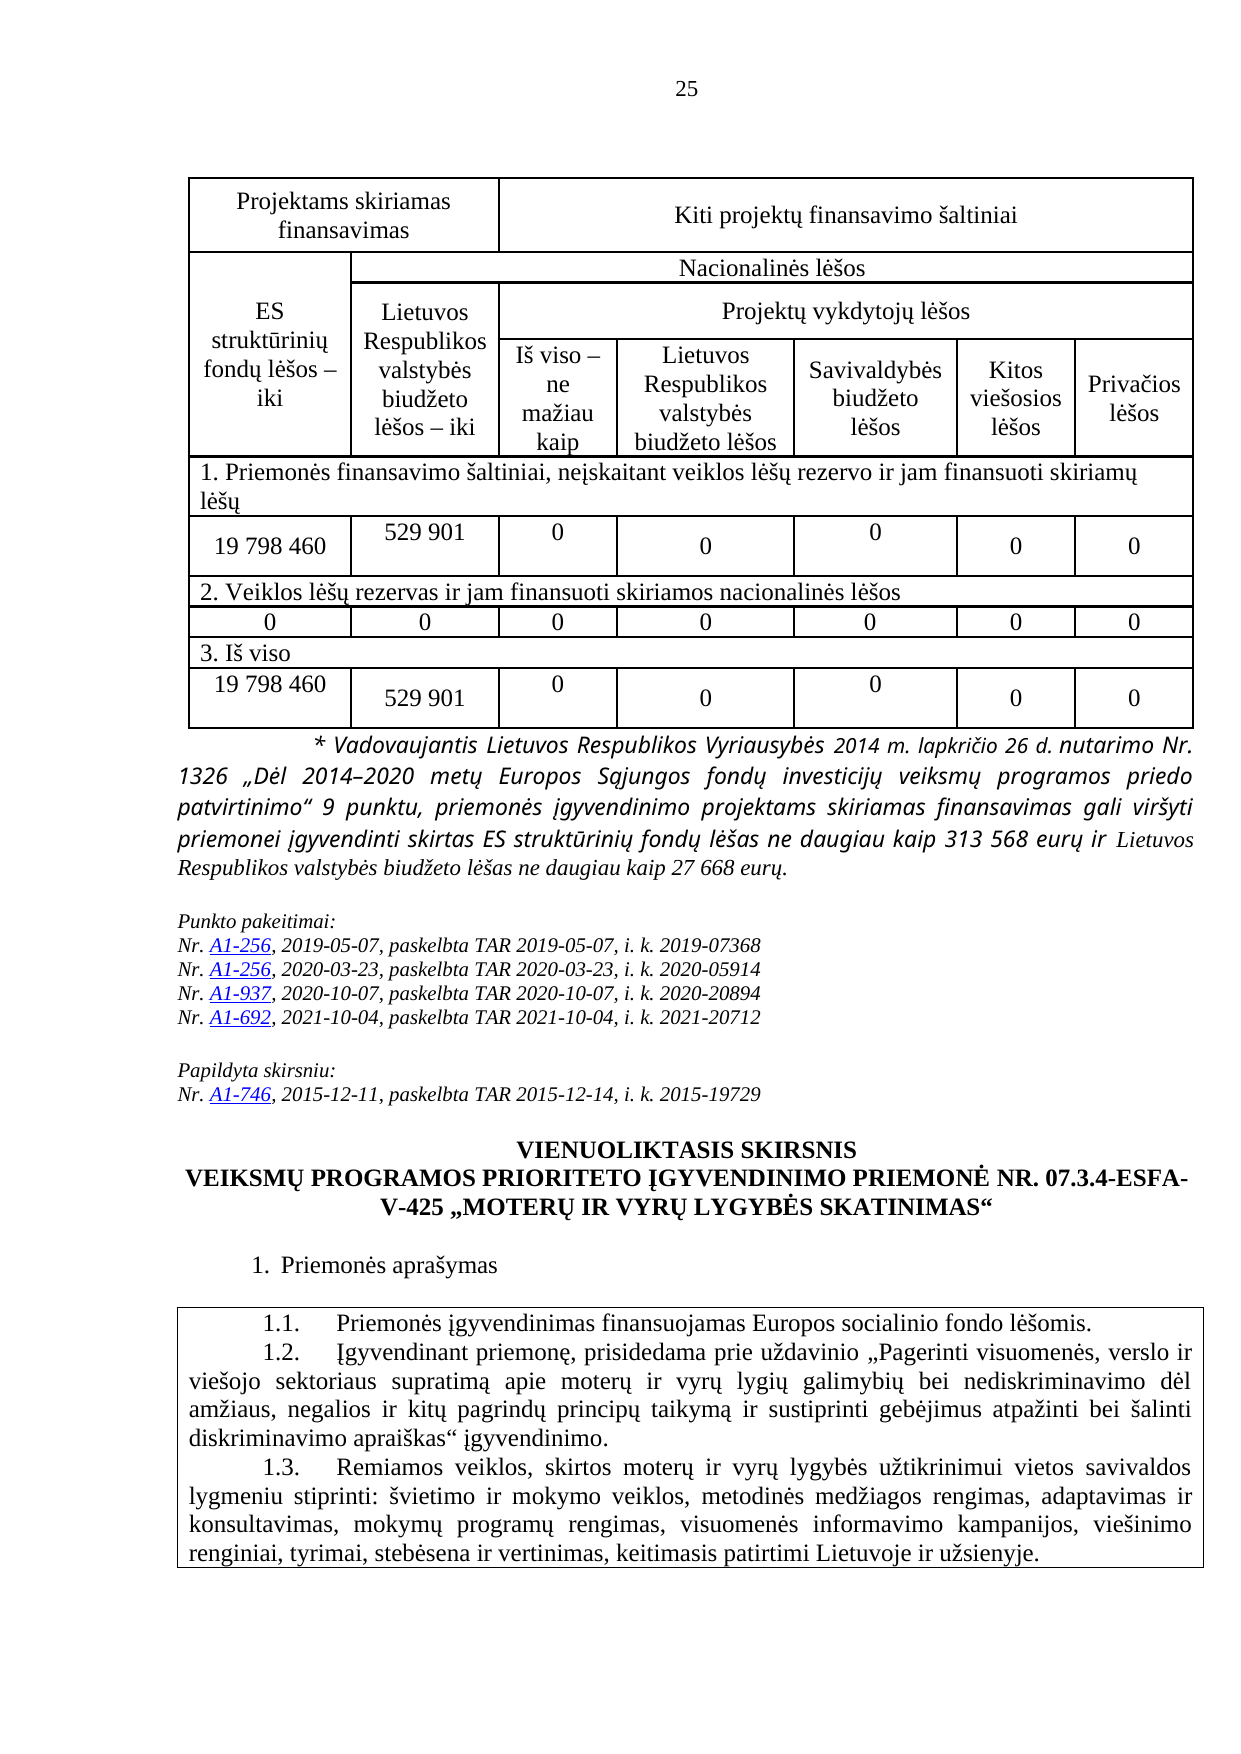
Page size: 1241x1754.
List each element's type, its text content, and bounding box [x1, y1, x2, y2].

table_header Projektams skiriamas finansavimas [190, 179, 498, 251]
text 1. Priemonės aprašymas [251, 1250, 1196, 1278]
table_cell 0 [352, 608, 498, 636]
table_cell 0 [1076, 669, 1192, 727]
table_cell 3. Iš viso [190, 638, 1192, 667]
table_cell Privačios lėšos [1076, 340, 1192, 455]
table_cell 1. Priemonės finansavimo šaltiniai, neįskaitant veiklos lėšų rezervo ir jam finansuoti skiriamų lėšų [190, 458, 1192, 515]
text Nr. A1-937, 2020-10-07, paskelbta TAR 2020-10-07, i. k. 2020-20894 [177, 981, 1196, 1005]
table_cell 19 798 460 [190, 669, 350, 727]
table_header Kiti projektų finansavimo šaltiniai [500, 179, 1192, 251]
table_cell 0 [618, 608, 793, 636]
table_cell Lietuvos Respublikos valstybės biudžeto lėšos [618, 340, 793, 455]
text Nr. A1-256, 2020-03-23, paskelbta TAR 2020-03-23, i. k. 2020-05914 [177, 957, 1196, 981]
table_cell 529 901 [352, 669, 498, 727]
table_cell Savivaldybės biudžeto lėšos [795, 340, 956, 455]
table_cell Nacionalinės lėšos [352, 253, 1192, 281]
table_cell ES struktūrinių fondų lėšos – iki [190, 253, 350, 455]
table_cell 0 [618, 517, 793, 574]
table_cell 0 [500, 608, 616, 636]
table_cell 529 901 [352, 517, 498, 574]
table_cell 19 798 460 [190, 517, 350, 574]
table_cell 0 [190, 608, 350, 636]
table_cell Lietuvos Respublikos valstybės biudžeto lėšos – iki [352, 284, 498, 455]
table_cell 0 [618, 669, 793, 727]
table_cell 0 [1076, 517, 1192, 574]
table_cell 0 [958, 517, 1074, 574]
table_cell Kitos viešosios lėšos [958, 340, 1074, 455]
table_cell 0 [795, 669, 956, 727]
text Papildyta skirsniu: [177, 1058, 1196, 1082]
text VEIKSMŲ PROGRAMOS PRIORITETO ĮGYVENDINIMO PRIEMONĖ NR. 07.3.4-ESFA-V-425 „MOTERŲ IR VYRŲ LYGYBĖS SKATINIMAS“ [177, 1163, 1196, 1221]
table_cell 0 [958, 669, 1074, 727]
table_cell 0 [958, 608, 1074, 636]
table_cell 0 [500, 517, 616, 574]
table_cell Iš viso – ne mažiau kaip [500, 340, 616, 455]
text Punkto pakeitimai: [177, 909, 1196, 933]
table_cell 0 [500, 669, 616, 727]
text VIENUOLIKTASIS SKIRSNIS [177, 1135, 1196, 1163]
text Nr. A1-256, 2019-05-07, paskelbta TAR 2019-05-07, i. k. 2019-07368 [177, 933, 1196, 957]
text * Vadovaujantis Lietuvos Respublikos Vyriausybės 2014 m. lapkričio 26 d. nutarimo Nr. 1326 „Dėl 2014–2020 metų Europos Sąjungos fondų investicijų veiksmų programos priedo patvirtinimo“ 9 punktu, priemonės įgyvendinimo projektams skiriamas finansavimas gali viršyti priemonei įgyvendinti skirtas ES struktūrinių fondų lėšas ne daugiau kaip 313 568 eurų ir Lietuvos Respublikos valstybės biudžeto lėšas ne daugiau kaip 27 668 eurų. [177, 729, 1196, 880]
table_header 1.1. Priemonės įgyvendinimas finansuojamas Europos socialinio fondo lėšomis. 1.2. Įgyvendinant priemonę, prisidedama prie uždavinio „Pagerinti visuomenės, verslo ir viešojo sektoriaus supratimą apie moterų ir vyrų lygių galimybių bei nediskriminavimo dėl amžiaus, negalios ir kitų pagrindų principų taikymą ir sustiprinti gebėjimus atpažinti bei šalinti diskriminavimo apraiškas“ įgyvendinimo. 1.3. Remiamos veiklos, skirtos moterų ir vyrų lygybės užtikrinimui vietos savivaldos lygmeniu stiprinti: švietimo ir mokymo veiklos, metodinės medžiagos rengimas, adaptavimas ir konsultavimas, mokymų programų rengimas, visuomenės informavimo kampanijos, viešinimo renginiai, tyrimai, stebėsena ir vertinimas, keitimasis patirtimi Lietuvoje ir užsienyje. [178, 1308, 1203, 1567]
text Nr. A1-746, 2015-12-11, paskelbta TAR 2015-12-14, i. k. 2015-19729 [177, 1082, 1196, 1106]
table_cell 0 [795, 517, 956, 574]
table_cell 0 [1076, 608, 1192, 636]
text Nr. A1-692, 2021-10-04, paskelbta TAR 2021-10-04, i. k. 2021-20712 [177, 1005, 1196, 1029]
table_cell 0 [795, 608, 956, 636]
table_cell Projektų vykdytojų lėšos [500, 284, 1192, 338]
table_cell 2. Veiklos lėšų rezervas ir jam finansuoti skiriamos nacionalinės lėšos [190, 577, 1192, 605]
